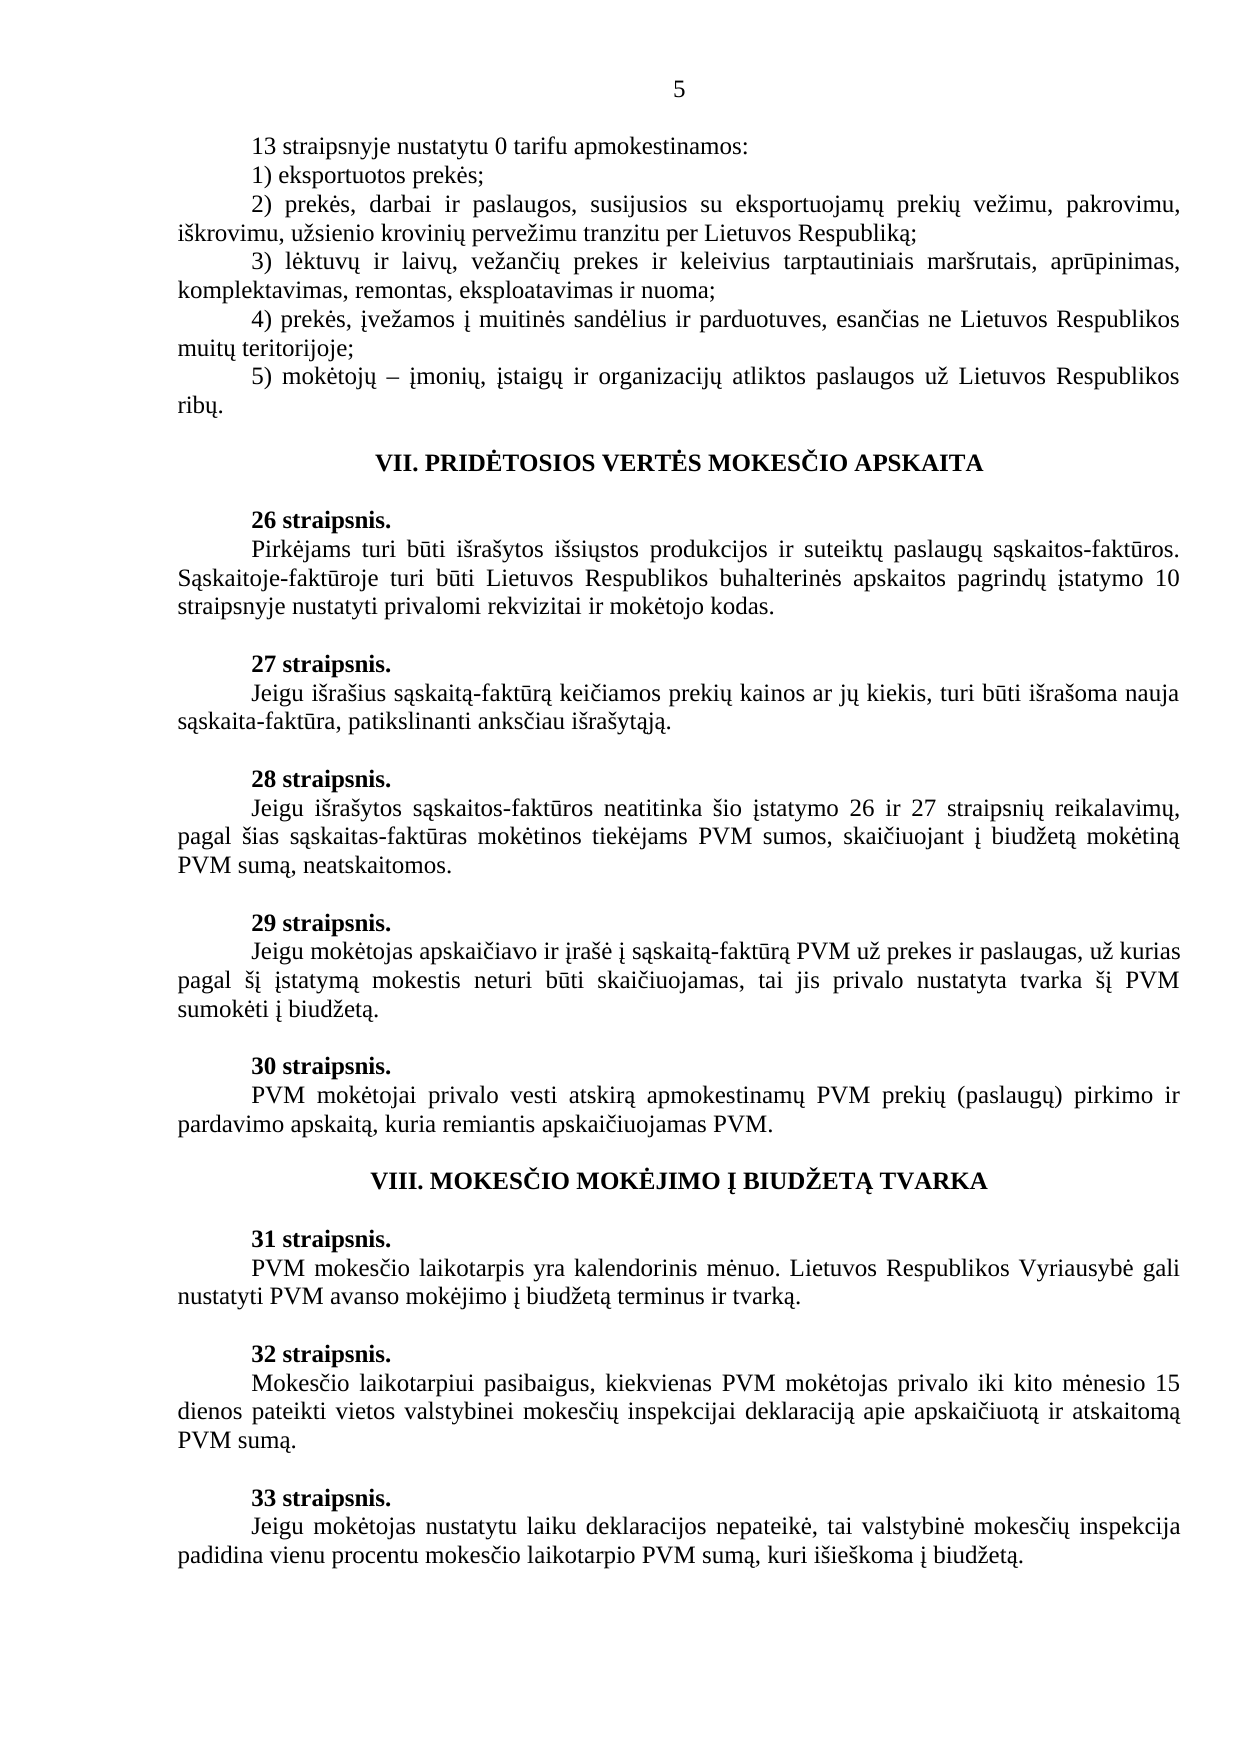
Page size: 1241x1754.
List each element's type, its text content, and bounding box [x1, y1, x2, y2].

text 4) prekės, įvežamos į muitinės sandėlius ir parduotuves, esančias ne Lietuvos Respublikos muitų teritorijoje; [177, 304, 1181, 361]
text 32 straipsnis. [177, 1339, 1181, 1368]
text 31 straipsnis. [177, 1224, 1181, 1253]
text Jeigu mokėtojas nustatytu laiku deklaracijos nepateikė, tai valstybinė mokesčių inspekcija padidina vienu procentu mokesčio laikotarpio PVM sumą, kuri išieškoma į biudžetą. [177, 1511, 1181, 1569]
text 3) lėktuvų ir laivų, vežančių prekes ir keleivius tarptautiniais maršrutais, aprūpinimas, komplektavimas, remontas, eksploatavimas ir nuoma; [177, 246, 1181, 304]
text 30 straipsnis. [177, 1051, 1181, 1080]
text Jeigu išrašius sąskaitą-faktūrą keičiamos prekių kainos ar jų kiekis, turi būti išrašoma nauja sąskaita-faktūra, patikslinanti anksčiau išrašytąją. [177, 678, 1181, 735]
text 27 straipsnis. [177, 649, 1181, 678]
text 1) eksportuotos prekės; [177, 160, 1181, 189]
text Pirkėjams turi būti išrašytos išsiųstos produkcijos ir suteiktų paslaugų sąskaitos-faktūros. Sąskaitoje-faktūroje turi būti Lietuvos Respublikos buhalterinės apskaitos pagrindų įstatymo 10 straipsnyje nustatyti privalomi rekvizitai ir mokėtojo kodas. [177, 534, 1181, 620]
text PVM mokesčio laikotarpis yra kalendorinis mėnuo. Lietuvos Respublikos Vyriausybė gali nustatyti PVM avanso mokėjimo į biudžetą terminus ir tvarką. [177, 1253, 1181, 1310]
text 5) mokėtojų – įmonių, įstaigų ir organizacijų atliktos paslaugos už Lietuvos Respublikos ribų. [177, 361, 1181, 419]
text 2) prekės, darbai ir paslaugos, susijusios su eksportuojamų prekių vežimu, pakrovimu, iškrovimu, užsienio krovinių pervežimu tranzitu per Lietuvos Respubliką; [177, 189, 1181, 246]
text 28 straipsnis. [177, 764, 1181, 793]
text Jeigu išrašytos sąskaitos-faktūros neatitinka šio įstatymo 26 ir 27 straipsnių reikalavimų, pagal šias sąskaitas-faktūras mokėtinos tiekėjams PVM sumos, skaičiuojant į biudžetą mokėtiną PVM sumą, neatskaitomos. [177, 793, 1181, 879]
text VII. PRIDĖTOSIOS VERTĖS MOKESČIO APSKAITA [177, 448, 1181, 476]
text 13 straipsnyje nustatytu 0 tarifu apmokestinamos: [177, 131, 1181, 160]
text 29 straipsnis. [177, 908, 1181, 936]
text Jeigu mokėtojas apskaičiavo ir įrašė į sąskaitą-faktūrą PVM už prekes ir paslaugas, už kurias pagal šį įstatymą mokestis neturi būti skaičiuojamas, tai jis privalo nustatyta tvarka šį PVM sumokėti į biudžetą. [177, 936, 1181, 1023]
text PVM mokėtojai privalo vesti atskirą apmokestinamų PVM prekių (paslaugų) pirkimo ir pardavimo apskaitą, kuria remiantis apskaičiuojamas PVM. [177, 1080, 1181, 1138]
text VIII. MOKESČIO MOKĖJIMO Į BIUDŽETĄ TVARKA [177, 1166, 1181, 1195]
text 33 straipsnis. [177, 1483, 1181, 1511]
text Mokesčio laikotarpiui pasibaigus, kiekvienas PVM mokėtojas privalo iki kito mėnesio 15 dienos pateikti vietos valstybinei mokesčių inspekcijai deklaraciją apie apskaičiuotą ir atskaitomą PVM sumą. [177, 1368, 1181, 1454]
text 26 straipsnis. [177, 505, 1181, 534]
